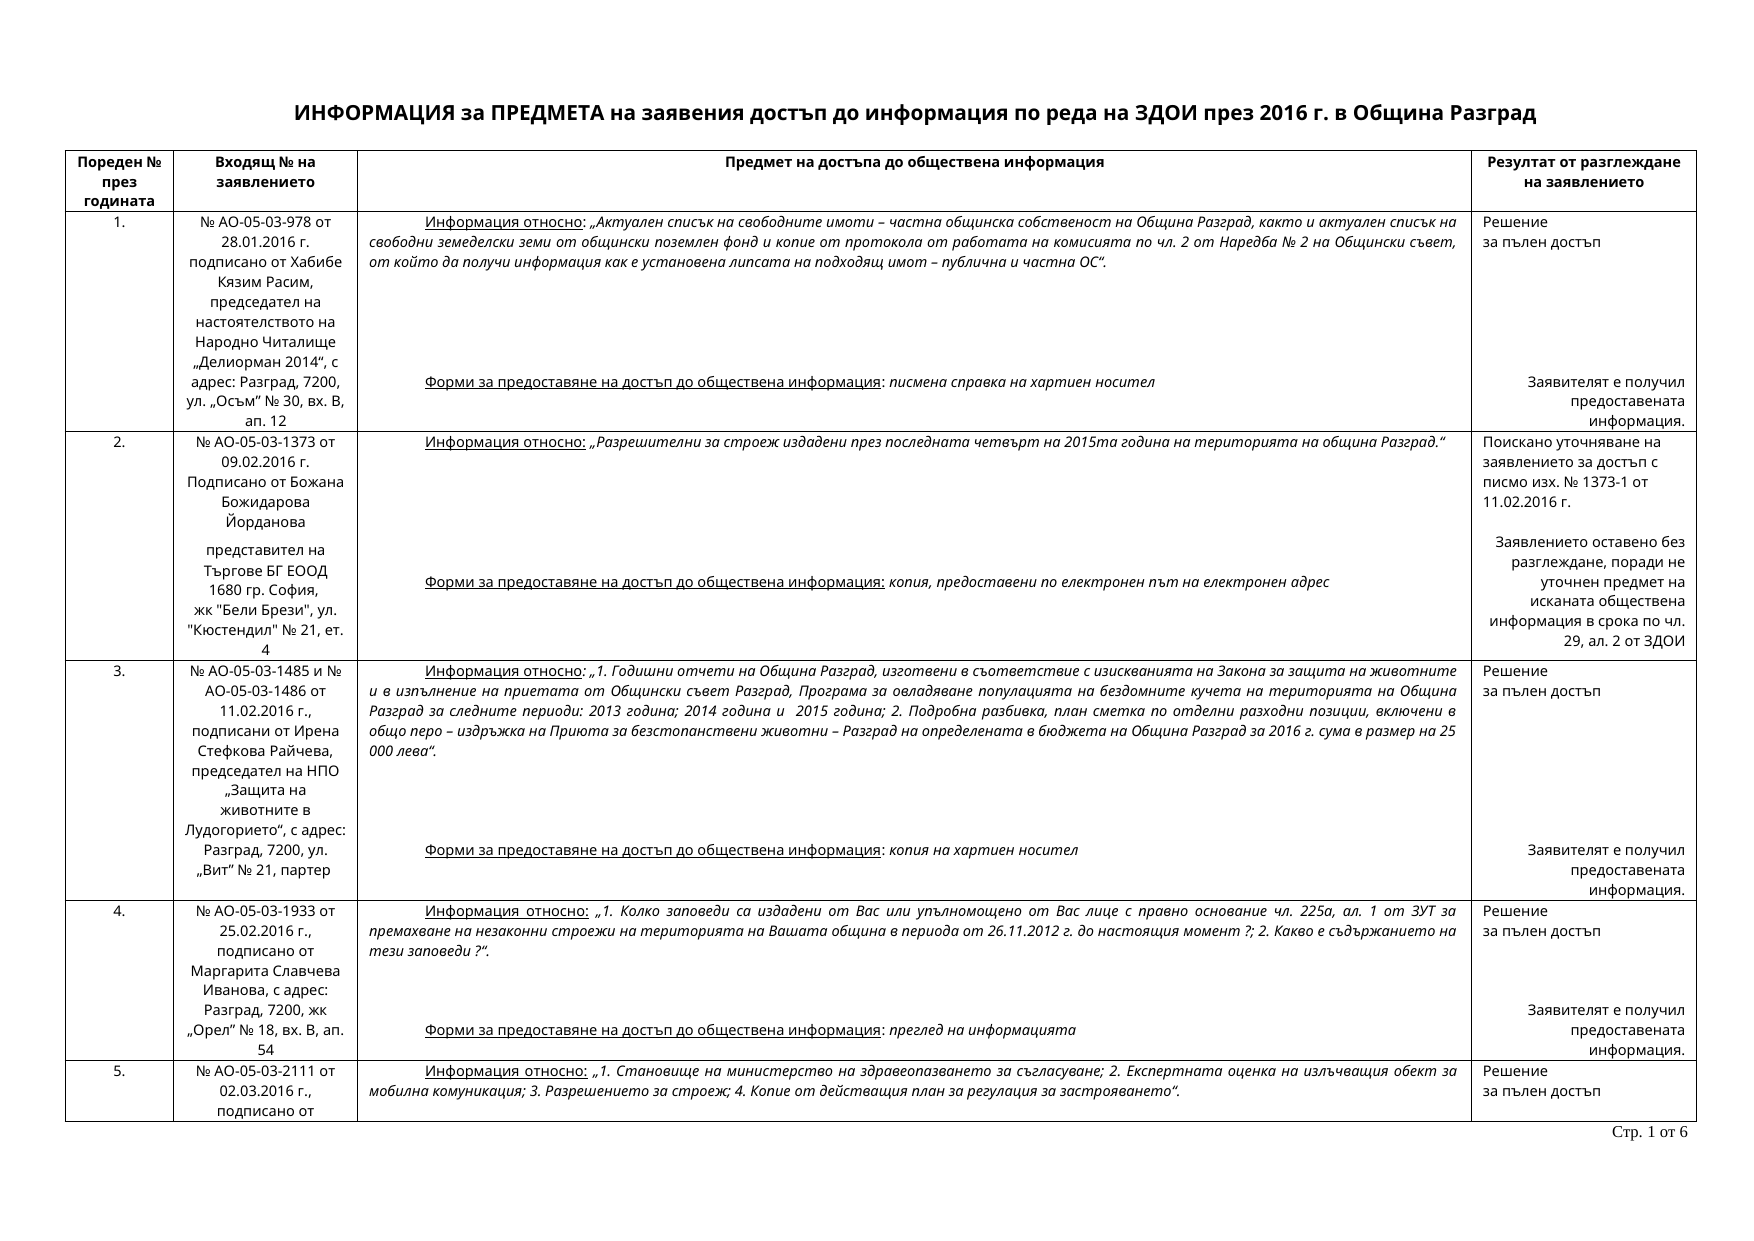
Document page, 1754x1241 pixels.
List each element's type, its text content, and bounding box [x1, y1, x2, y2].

table_cell 4. [66, 901, 173, 1060]
table_header Пореден № през годината [66, 151, 173, 211]
table_cell № АО-05-03-978 от 28.01.2016 г. подписано от Хабибе Кязим Расим, председател на настоятелството на Народно Читалище „Делиорман 2014“, с адрес: Разград, 7200, ул. „Осъм” № 30, вх. В, ап. 12 [174, 212, 357, 431]
table_cell Информация относно: „1. Колко заповеди са издадени от Вас или упълномощено от Вас лице с правно основание чл. 225а, ал. 1 от ЗУТ за премахване на незаконни строежи на територията на Вашата община в периода от 26.11.2012 г. до настоящия момент ?; 2. Какво е съдържанието на тези заповеди ?“. Форми за предоставяне на достъп до обществена информация: преглед на информацията [358, 901, 1471, 1060]
table_cell Решение за пълен достъп [1472, 1061, 1696, 1121]
table_cell № АО-05-03-1933 от 25.02.2016 г., подписано от Маргарита Славчева Иванова, с адрес: Разград, 7200, жк „Орел” № 18, вх. В, ап. 54 [174, 901, 357, 1060]
table_cell 3. [66, 661, 173, 899]
table_cell Поискано уточняване на заявлението за достъп с писмо изх. № 1373-1 от 11.02.2016 г. Заявлението оставено без разглеждане, поради не уточнен предмет на исканата обществена информация в срока по чл. 29, ал. 2 от ЗДОИ [1472, 432, 1696, 660]
table_cell Информация относно: „1. Становище на министерство на здравеопазването за съгласуване; 2. Експертната оценка на излъчващия обект за мобилна комуникация; 3. Разрешението за строеж; 4. Копие от действащия план за регулация за застрояването“. [358, 1061, 1471, 1121]
text ИНФОРМАЦИЯ за ПРЕДМЕТА на заявения достъп до информация по реда на ЗДОИ през 2016 г. в Община Разград [148, 98, 1687, 126]
table_header Входящ № на заявлението [174, 151, 357, 211]
table_cell № АО-05-03-2111 от 02.03.2016 г., подписано от [174, 1061, 357, 1121]
table_cell Решение за пълен достъп Заявителят е получил предоставената информация. [1472, 212, 1696, 431]
table_cell Решение за пълен достъп Заявителят е получил предоставената информация. [1472, 661, 1696, 899]
table_cell 2. [66, 432, 173, 660]
table_cell 5. [66, 1061, 173, 1121]
table_header Резултат от разглеждане на заявлението [1472, 151, 1696, 211]
table_cell № АО-05-03-1373 от 09.02.2016 г. Подписано от Божана Божидарова Йорданова представител на Търгове БГ ЕООД 1680 гр. София, жк "Бели Брези", ул. "Кюстендил" № 21, ет. 4 [174, 432, 357, 660]
table_cell № АО-05-03-1485 и № АО-05-03-1486 от 11.02.2016 г., подписани от Ирена Стефкова Райчева, председател на НПО „Защита на животните в Лудогорието“, с адрес: Разград, 7200, ул. „Вит” № 21, партер [174, 661, 357, 899]
table_cell Информация относно: „Разрешителни за строеж издадени през последната четвърт на 2015та година на територията на община Разград.“ Форми за предоставяне на достъп до обществена информация: копия, предоставени по електронен път на електронен адрес [358, 432, 1471, 660]
table_cell Информация относно: „1. Годишни отчети на Община Разград, изготвени в съответствие с изискванията на Закона за защита на животните и в изпълнение на приетата от Общински съвет Разград, Програма за овладяване популацията на бездомните кучета на територията на Община Разград за следните периоди: 2013 година; 2014 година и 2015 година; 2. Подробна разбивка, план сметка по отделни разходни позиции, включени в общо перо – издръжка на Приюта за безстопанствени животни – Разград на определената в бюджета на Община Разград за 2016 г. сума в размер на 25 000 лева“. Форми за предоставяне на достъп до обществена информация: копия на хартиен носител [358, 661, 1471, 899]
table_header Предмет на достъпа до обществена информация [358, 151, 1471, 211]
table_cell Информация относно: „Aктуален списък на свободните имоти – частна общинска собственост на Община Разград, както и актуален списък на свободни земеделски земи от общински поземлен фонд и копие от протокола от работата на комисията по чл. 2 от Наредба № 2 на Общински съвет, от който да получи информация как е установена липсата на подходящ имот – публична и частна ОС“. Форми за предоставяне на достъп до обществена информация: писмена справка на хартиен носител [358, 212, 1471, 431]
table_cell 1. [66, 212, 173, 431]
table_cell Решение за пълен достъп Заявителят е получил предоставената информация. [1472, 901, 1696, 1060]
